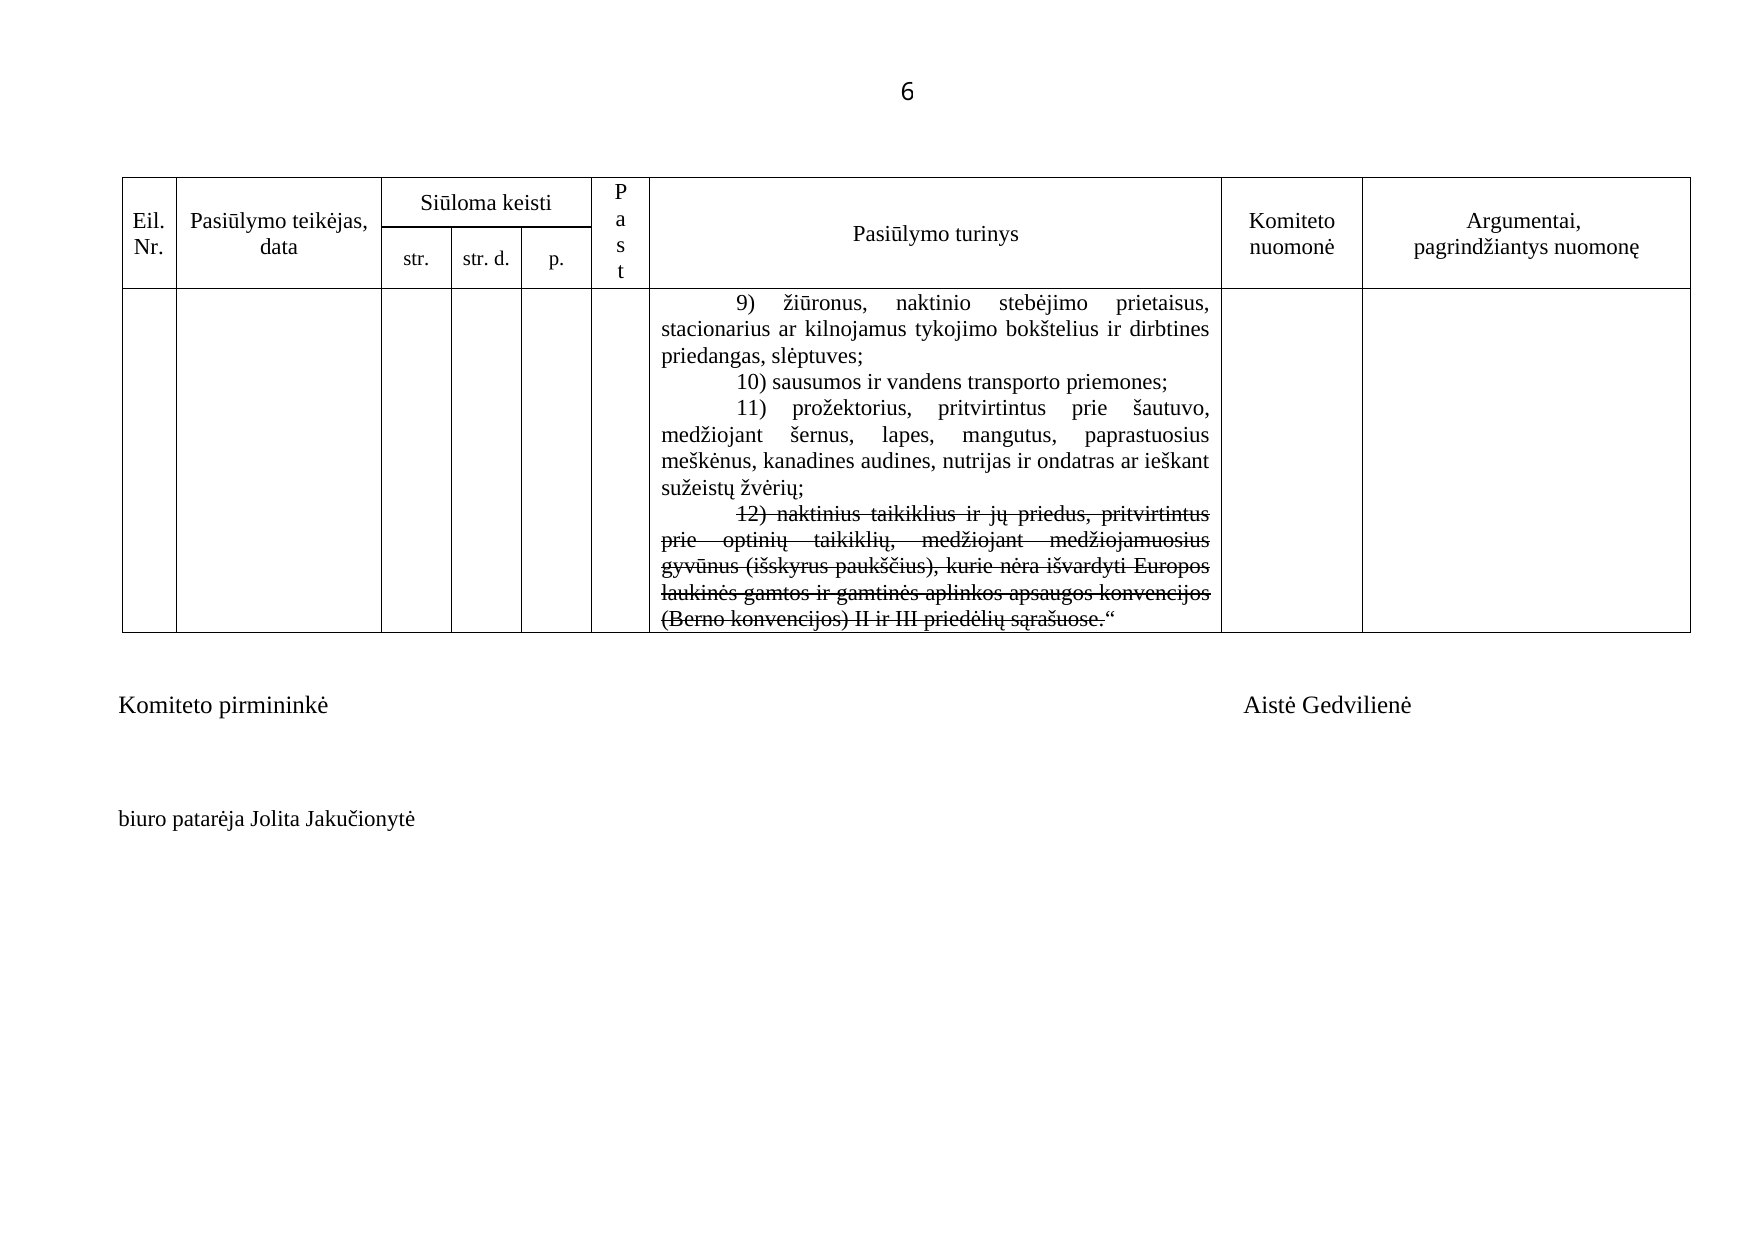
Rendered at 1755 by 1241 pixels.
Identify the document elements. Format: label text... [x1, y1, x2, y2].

table_cell [522, 289, 591, 632]
table_cell [592, 289, 649, 632]
table_cell p. [522, 228, 591, 288]
text Komiteto pirmininkė (Parašas) Aistė Gedvilienė [118, 690, 1695, 719]
table_cell [123, 289, 176, 632]
table_header Eil. Nr. [123, 178, 176, 288]
table_header Pastabos [592, 178, 649, 288]
table_cell [382, 289, 451, 632]
table_header Siūloma keisti [382, 178, 591, 226]
table_cell [1222, 289, 1362, 632]
table_cell [1363, 289, 1690, 632]
table_header Komiteto nuomonė [1222, 178, 1362, 288]
table_cell 9) žiūronus, naktinio stebėjimo prietaisus, stacionarius ar kilnojamus tykojimo bokštelius ir dirbtines priedangas, slėptuves; 10) sausumos ir vandens transporto priemones; 11) prožektorius, pritvirtintus prie šautuvo, medžiojant šernus, lapes, mangutus, paprastuosius meškėnus, kanadines audines, nutrijas ir ondatras ar ieškant sužeistų žvėrių; 12) naktinius taikiklius ir jų priedus, pritvirtintus prie optinių taikiklių, medžiojant medžiojamuosius gyvūnus (išskyrus paukščius), kurie nėra išvardyti Europos laukinės gamtos ir gamtinės aplinkos apsaugos konvencijos (Berno konvencijos) II ir III priedėlių sąrašuose.“ [650, 289, 1221, 632]
table_cell [452, 289, 521, 632]
table_cell str. [382, 228, 451, 288]
table_header Pasiūlymo teikėjas, data [177, 178, 381, 288]
table_cell [177, 289, 381, 632]
table_cell str. d. [452, 228, 521, 288]
table_header Argumentai, pagrindžiantys nuomonę [1363, 178, 1690, 288]
table_header Pasiūlymo turinys [650, 178, 1221, 288]
text biuro patarėja Jolita Jakučionytė [118, 805, 1695, 832]
